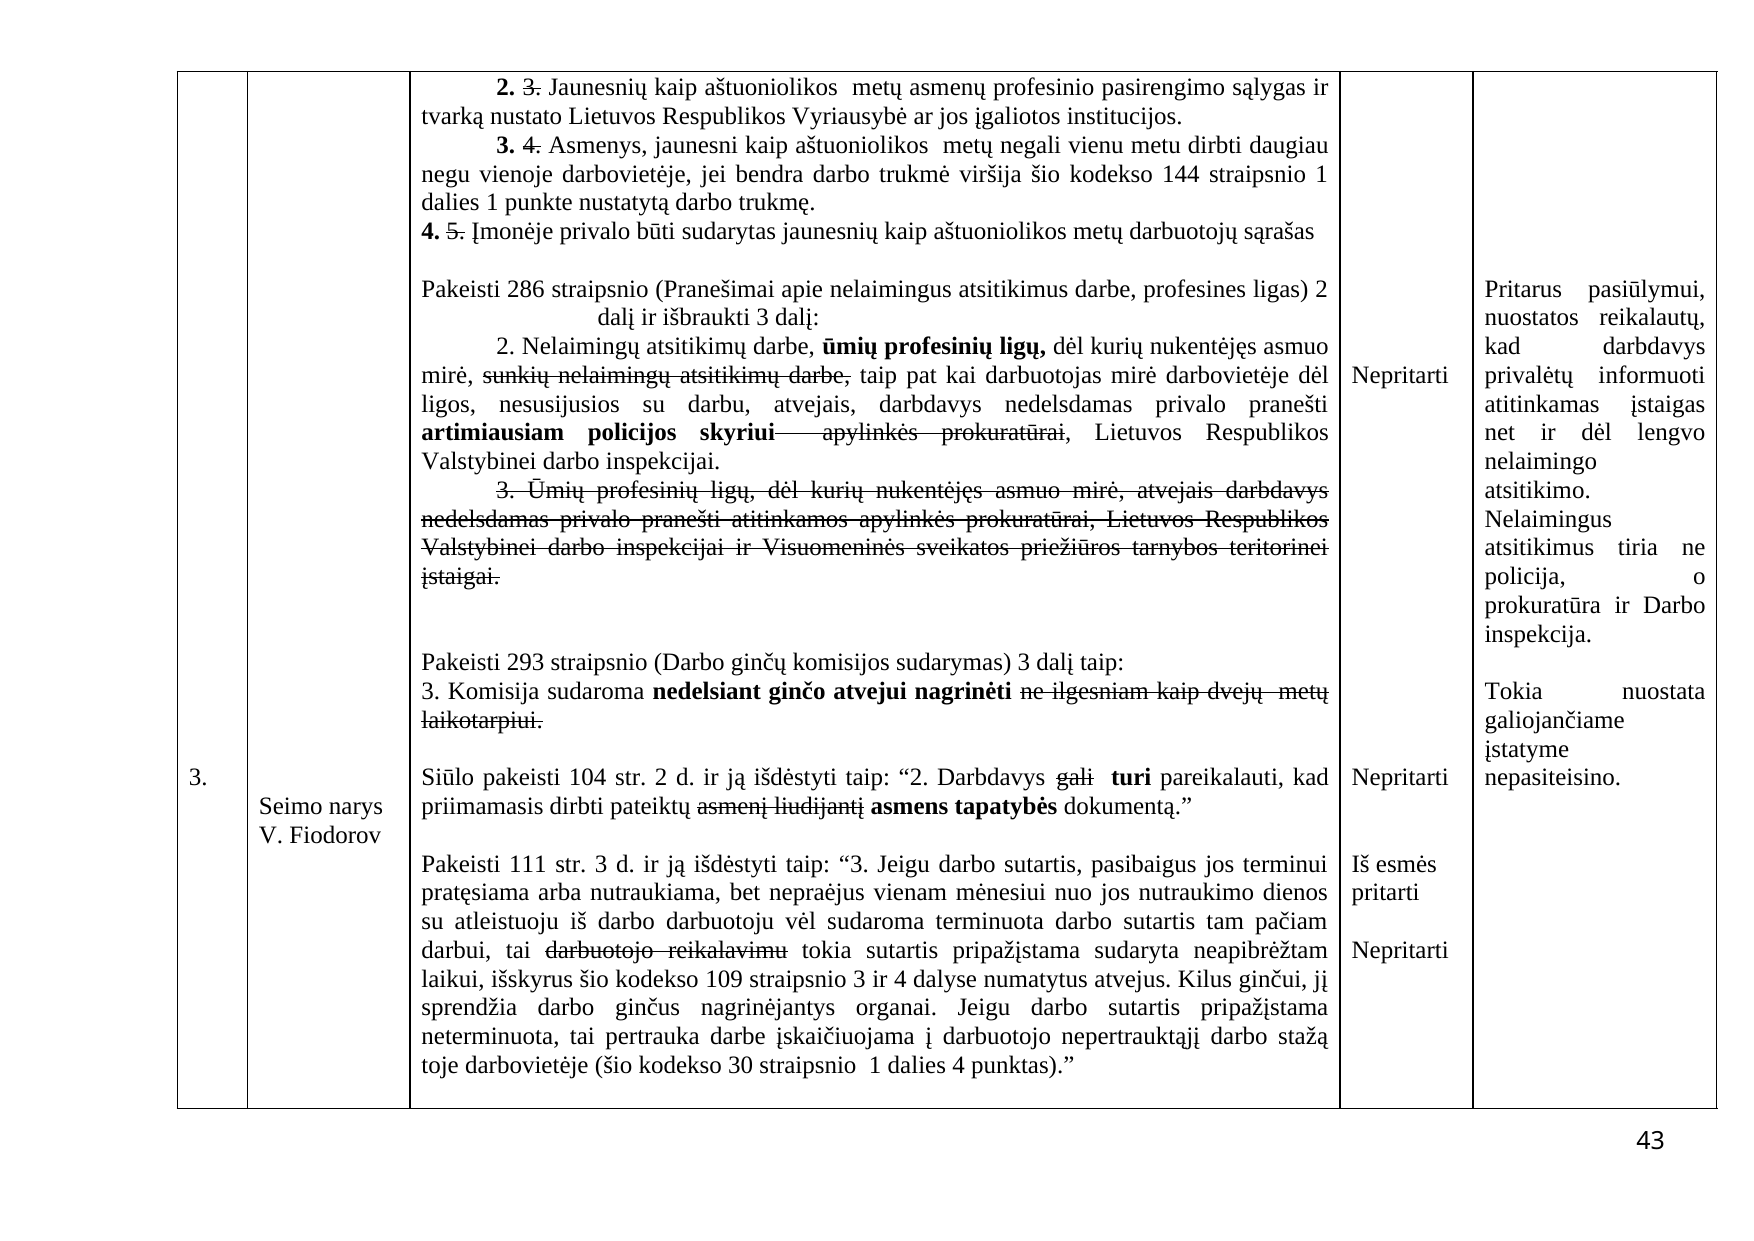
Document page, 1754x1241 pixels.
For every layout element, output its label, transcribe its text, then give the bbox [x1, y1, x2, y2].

table_cell 3. [178, 72, 247, 1107]
table_cell Seimo narys V. Fiodorov [248, 72, 409, 1107]
table_cell Pritarus pasiūlymui, nuostatos reikalautų, kad darbdavys privalėtų informuoti atitinkamas įstaigas net ir dėl lengvo nelaimingo atsitikimo. Nelaimingus atsitikimus tiria ne policija, o prokuratūra ir Darbo inspekcija. Tokia nuostata galiojančiame įstatyme nepasiteisino. [1474, 72, 1716, 1107]
table_cell 2. 3. Jaunesnių kaip aštuoniolikos metų asmenų profesinio pasirengimo sąlygas ir tvarką nustato Lietuvos Respublikos Vyriausybė ar jos įgaliotos institucijos. 3. 4. Asmenys, jaunesni kaip aštuoniolikos metų negali vienu metu dirbti daugiau negu vienoje darbovietėje, jei bendra darbo trukmė viršija šio kodekso 144 straipsnio 1 dalies 1 punkte nustatytą darbo trukmę. 4. 5. Įmonėje privalo būti sudarytas jaunesnių kaip aštuoniolikos metų darbuotojų sąrašas Pakeisti 286 straipsnio (Pranešimai apie nelaimingus atsitikimus darbe, profesines ligas) 2 dalį ir išbraukti 3 dalį: 2. Nelaimingų atsitikimų darbe, ūmių profesinių ligų, dėl kurių nukentėjęs asmuo mirė, sunkių nelaimingų atsitikimų darbe, taip pat kai darbuotojas mirė darbovietėje dėl ligos, nesusijusios su darbu, atvejais, darbdavys nedelsdamas privalo pranešti artimiausiam policijos skyriui apylinkės prokuratūrai, Lietuvos Respublikos Valstybinei darbo inspekcijai. 3. Ūmių profesinių ligų, dėl kurių nukentėjęs asmuo mirė, atvejais darbdavys nedelsdamas privalo pranešti atitinkamos apylinkės prokuratūrai, Lietuvos Respublikos Valstybinei darbo inspekcijai ir Visuomeninės sveikatos priežiūros tarnybos teritorinei įstaigai. Pakeisti 293 straipsnio (Darbo ginčų komisijos sudarymas) 3 dalį taip: 3. Komisija sudaroma nedelsiant ginčo atvejui nagrinėti ne ilgesniam kaip dvejų metų laikotarpiui. Siūlo pakeisti 104 str. 2 d. ir ją išdėstyti taip: “2. Darbdavys gali turi pareikalauti, kad priimamasis dirbti pateiktų asmenį liudijantį asmens tapatybės dokumentą.” Pakeisti 111 str. 3 d. ir ją išdėstyti taip: “3. Jeigu darbo sutartis, pasibaigus jos terminui pratęsiama arba nutraukiama, bet nepraėjus vienam mėnesiui nuo jos nutraukimo dienos su atleistuoju iš darbo darbuotoju vėl sudaroma terminuota darbo sutartis tam pačiam darbui, tai darbuotojo reikalavimu tokia sutartis pripažįstama sudaryta neapibrėžtam laikui, išskyrus šio kodekso 109 straipsnio 3 ir 4 dalyse numatytus atvejus. Kilus ginčui, jį sprendžia darbo ginčus nagrinėjantys organai. Jeigu darbo sutartis pripažįstama neterminuota, tai pertrauka darbe įskaičiuojama į darbuotojo nepertrauktąjį darbo stažą toje darbovietėje (šio kodekso 30 straipsnio 1 dalies 4 punktas).” [411, 72, 1339, 1107]
table_cell Nepritarti Nepritarti Iš esmės pritarti Nepritarti [1341, 72, 1472, 1107]
